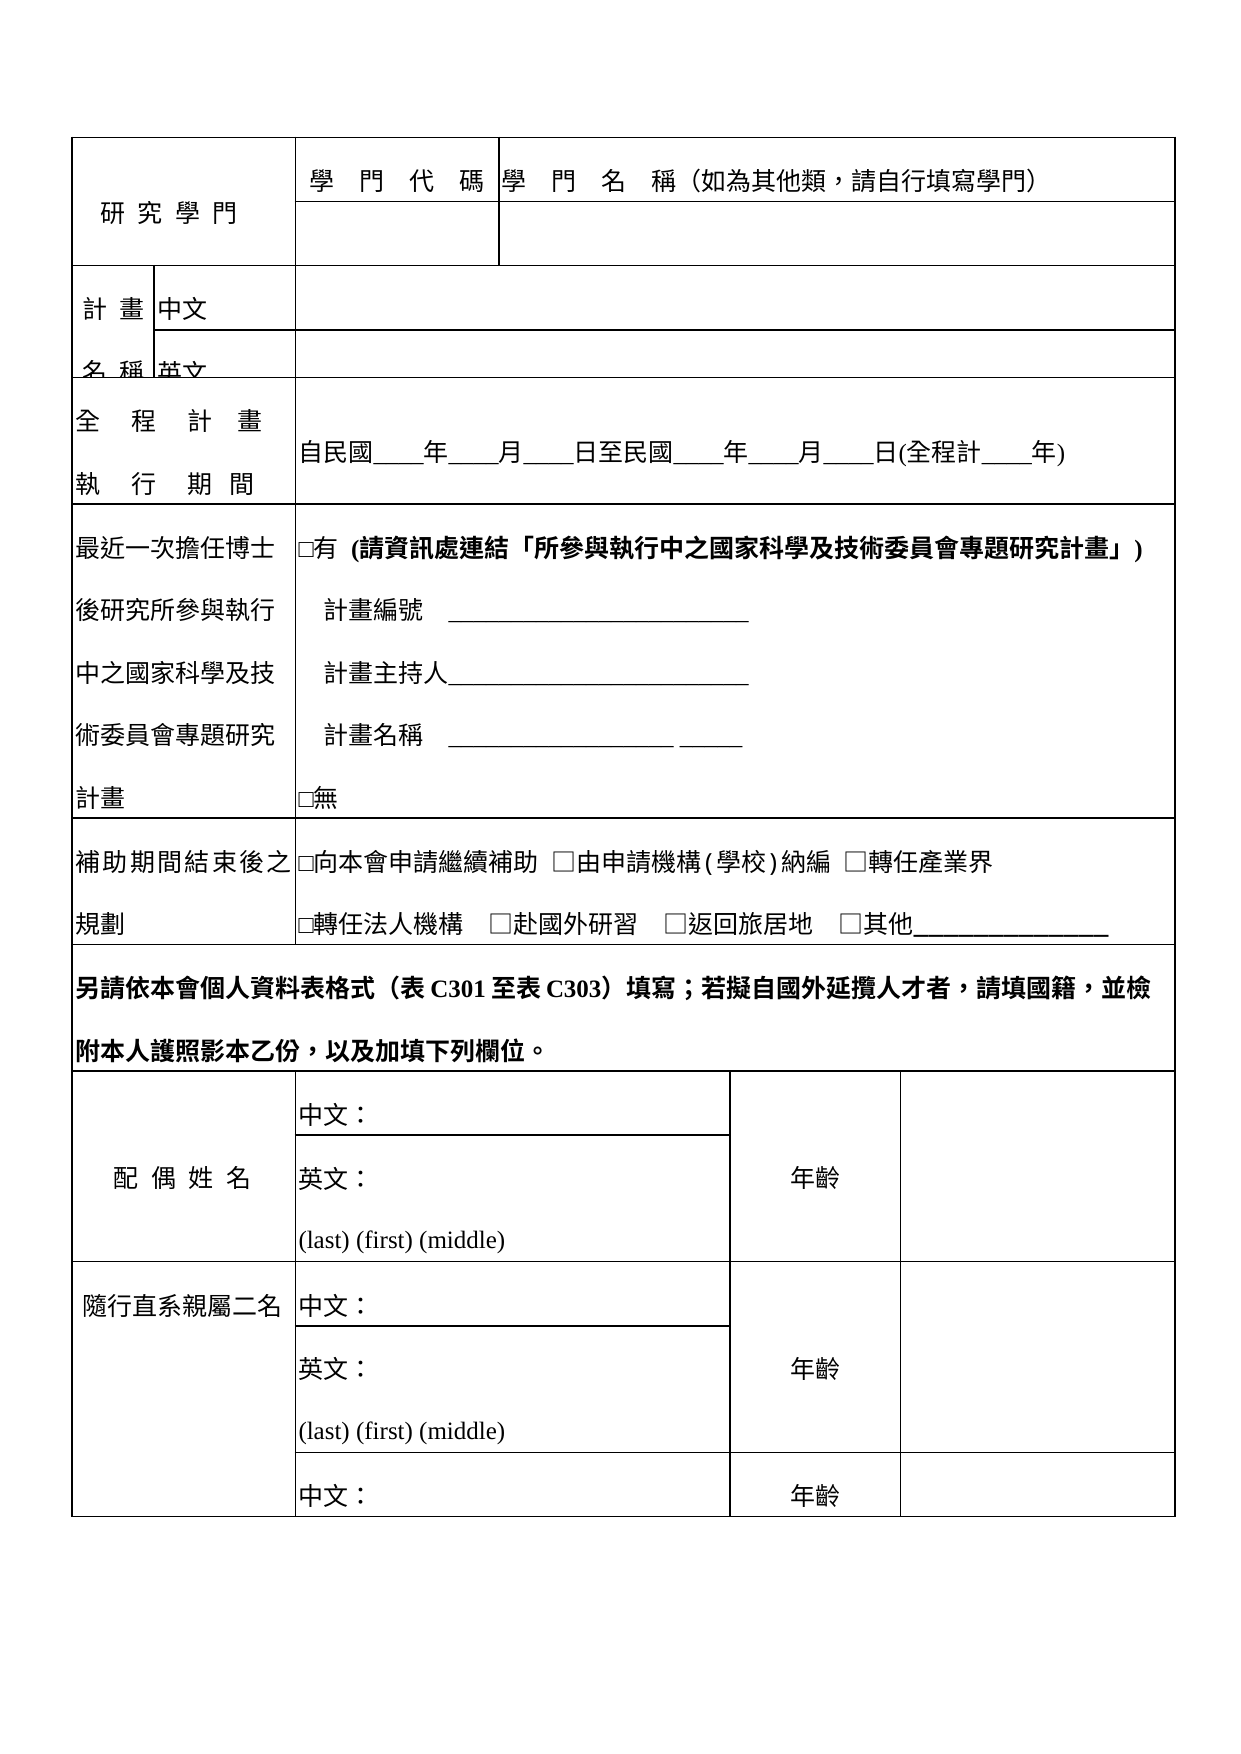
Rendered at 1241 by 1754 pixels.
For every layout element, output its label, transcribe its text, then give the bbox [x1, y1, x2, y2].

table_cell 年齡 [731, 1262, 900, 1451]
table_cell □有 (請資訊處連結「所參與執行中之國家科學及技術委員會專題研究計畫」) 計畫編號 ________________________ 計畫主持人________________________ 計畫名稱 __________________ _____ □無 [296, 505, 1174, 817]
table_cell 學 門 名 稱（如為其他類，請自行填寫學門） [500, 138, 1174, 201]
table_cell 中文： [296, 1072, 729, 1134]
table_cell 英文： (last) (first) (middle) [296, 1136, 729, 1261]
table_cell 配 偶 姓 名 [73, 1072, 295, 1261]
table_cell [296, 331, 1174, 376]
table_cell 中文 [155, 266, 295, 329]
table_cell 學 門 代 碼 [296, 138, 498, 201]
table_cell 年齡 [731, 1072, 900, 1261]
table_cell [296, 202, 498, 265]
table_cell □向本會申請繼續補助 □由申請機構(學校)納編 □轉任產業界 □轉任法人機構 □赴國外研習 □返回旅居地 □其他_____________ [296, 819, 1174, 944]
table_cell 英文： (last) (first) (middle) [296, 1327, 729, 1451]
table_cell 隨行直系親屬二名 [73, 1262, 295, 1516]
table_cell [296, 266, 1174, 329]
table_cell 年齡 [731, 1453, 900, 1516]
table_cell 自民國____年____月____日至民國____年____月____日(全程計____年) [296, 378, 1174, 503]
table_cell [901, 1262, 1174, 1451]
table_cell [901, 1453, 1174, 1516]
table_cell 最近一次擔任博士後研究所參與執行中之國家科學及技術委員會專題研究計畫 [73, 505, 295, 817]
table_cell 中文： [296, 1453, 729, 1516]
table_cell 補助期間結束後之規劃 [73, 819, 295, 944]
table_cell [901, 1072, 1174, 1261]
table_cell [500, 202, 1174, 265]
table_cell 另請依本會個人資料表格式（表C301至表C303）填寫；若擬自國外延攬人才者，請填國籍，並檢附本人護照影本乙份，以及加填下列欄位。 [73, 945, 1174, 1070]
table_cell 計 畫 名 稱 [73, 266, 153, 376]
table_cell 英文 [155, 331, 295, 376]
table_cell 全 程 計 畫 執 行 期 間 [73, 378, 295, 503]
table_cell 研 究 學 門 [73, 138, 295, 265]
table_cell 中文： [296, 1262, 729, 1325]
